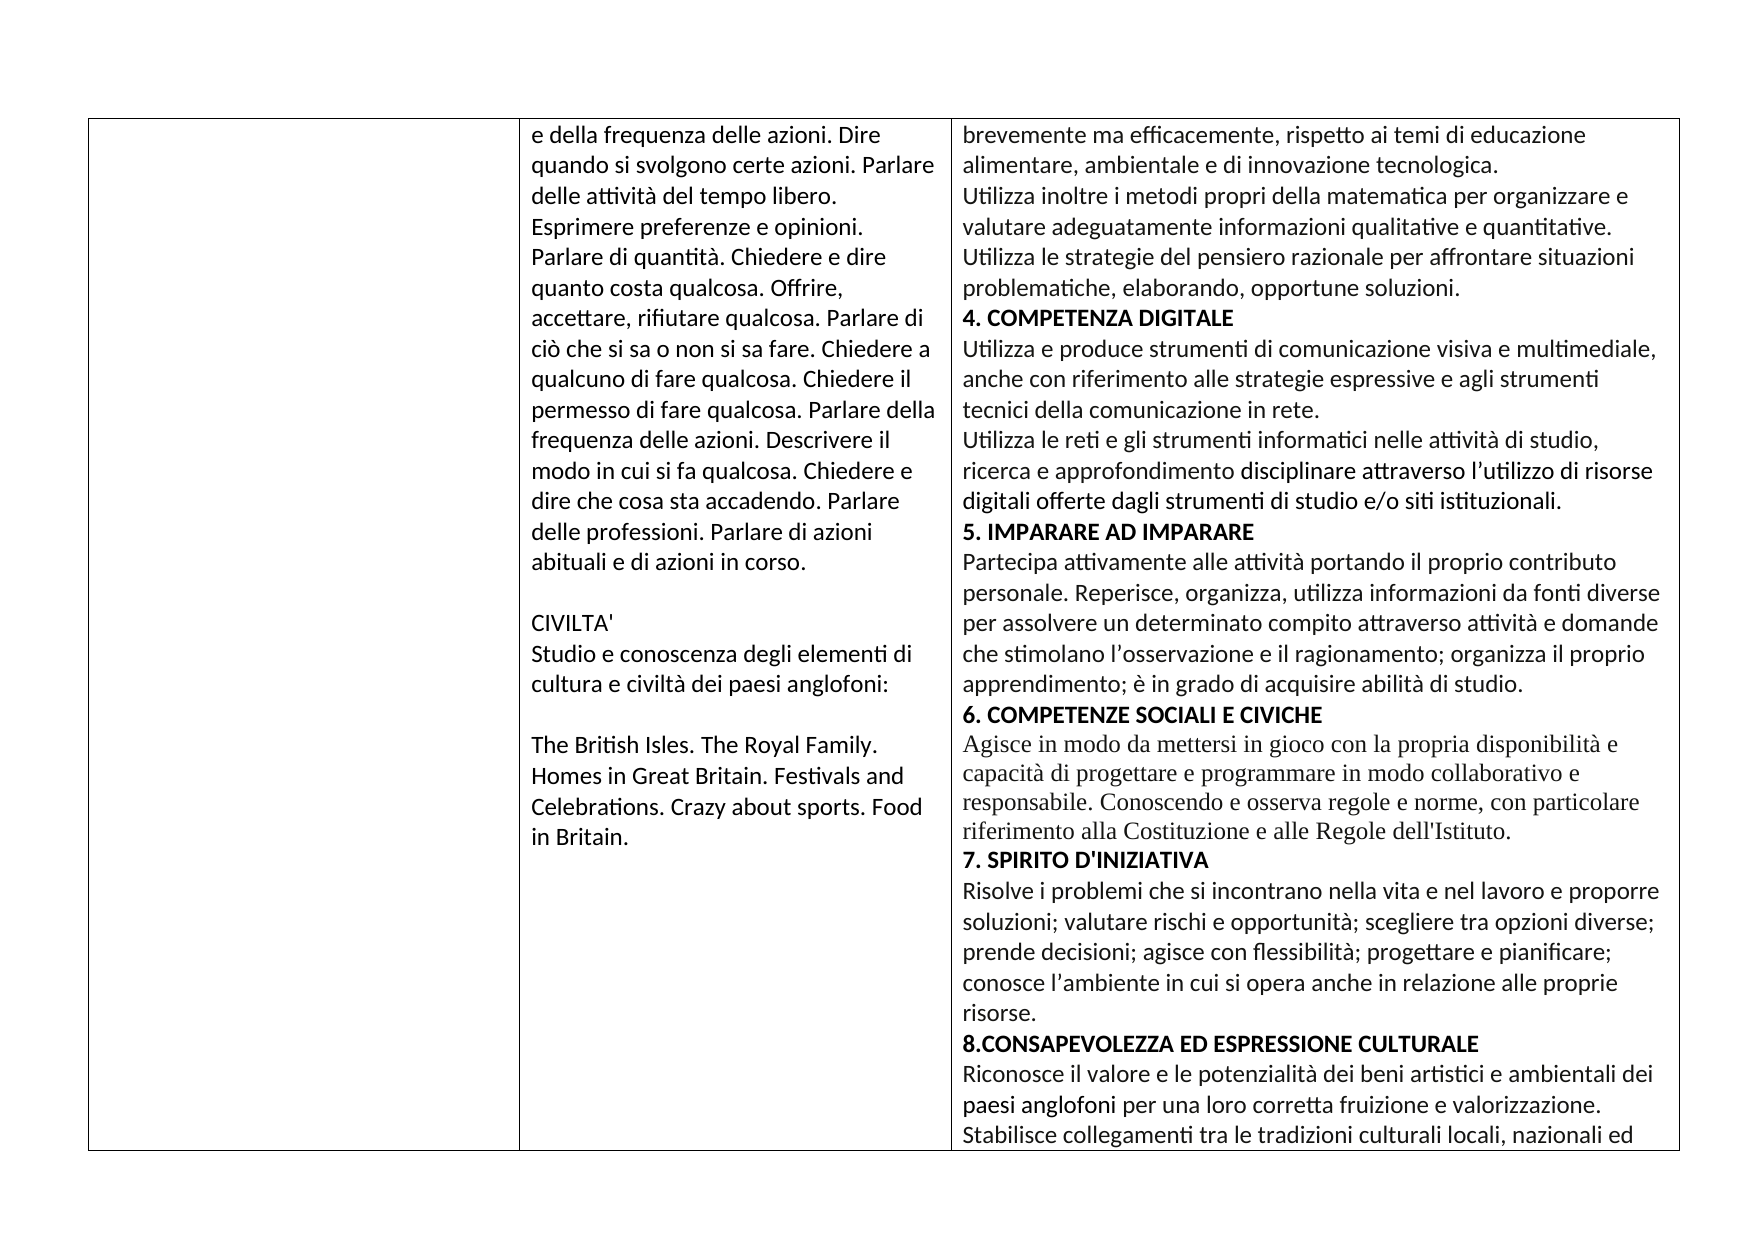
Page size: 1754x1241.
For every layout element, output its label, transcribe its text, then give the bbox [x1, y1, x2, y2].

table_cell [89, 119, 519, 1150]
table_cell brevemente ma efficacemente, rispetto ai temi di educazione alimentare, ambientale e di innovazione tecnologica. Utilizza inoltre i metodi propri della matematica per organizzare e valutare adeguatamente informazioni qualitative e quantitative. Utilizza le strategie del pensiero razionale per affrontare situazioni problematiche, elaborando, opportune soluzioni. 4. COMPETENZA DIGITALE Utilizza e produce strumenti di comunicazione visiva e multimediale, anche con riferimento alle strategie espressive e agli strumenti tecnici della comunicazione in rete. Utilizza le reti e gli strumenti informatici nelle attività di studio, ricerca e approfondimento disciplinare attraverso l’utilizzo di risorse digitali offerte dagli strumenti di studio e/o siti istituzionali. 5. IMPARARE AD IMPARARE Partecipa attivamente alle attività portando il proprio contributo personale. Reperisce, organizza, utilizza informazioni da fonti diverse per assolvere un determinato compito attraverso attività e domande che stimolano l’osservazione e il ragionamento; organizza il proprio apprendimento; è in grado di acquisire abilità di studio. 6. COMPETENZE SOCIALI E CIVICHE Agisce in modo da mettersi in gioco con la propria disponibilità e capacità di progettare e programmare in modo collaborativo e responsabile. Conoscendo e osserva regole e norme, con particolare riferimento alla Costituzione e alle Regole dell'Istituto. 7. SPIRITO D'INIZIATIVA Risolve i problemi che si incontrano nella vita e nel lavoro e proporre soluzioni; valutare rischi e opportunità; scegliere tra opzioni diverse; prende decisioni; agisce con flessibilità; progettare e pianificare; conosce l’ambiente in cui si opera anche in relazione alle proprie risorse. 8.CONSAPEVOLEZZA ED ESPRESSIONE CULTURALE Riconosce il valore e le potenzialità dei beni artistici e ambientali dei paesi anglofoni per una loro corretta fruizione e valorizzazione. Stabilisce collegamenti tra le tradizioni culturali locali, nazionali ed [952, 119, 1679, 1150]
table_cell e della frequenza delle azioni. Dire quando si svolgono certe azioni. Parlare delle attività del tempo libero. Esprimere preferenze e opinioni. Parlare di quantità. Chiedere e dire quanto costa qualcosa. Offrire, accettare, rifiutare qualcosa. Parlare di ciò che si sa o non si sa fare. Chiedere a qualcuno di fare qualcosa. Chiedere il permesso di fare qualcosa. Parlare della frequenza delle azioni. Descrivere il modo in cui si fa qualcosa. Chiedere e dire che cosa sta accadendo. Parlare delle professioni. Parlare di azioni abituali e di azioni in corso. CIVILTA' Studio e conoscenza degli elementi di cultura e civiltà dei paesi anglofoni: The British Isles. The Royal Family. Homes in Great Britain. Festivals and Celebrations. Crazy about sports. Food in Britain. [520, 119, 951, 1150]
